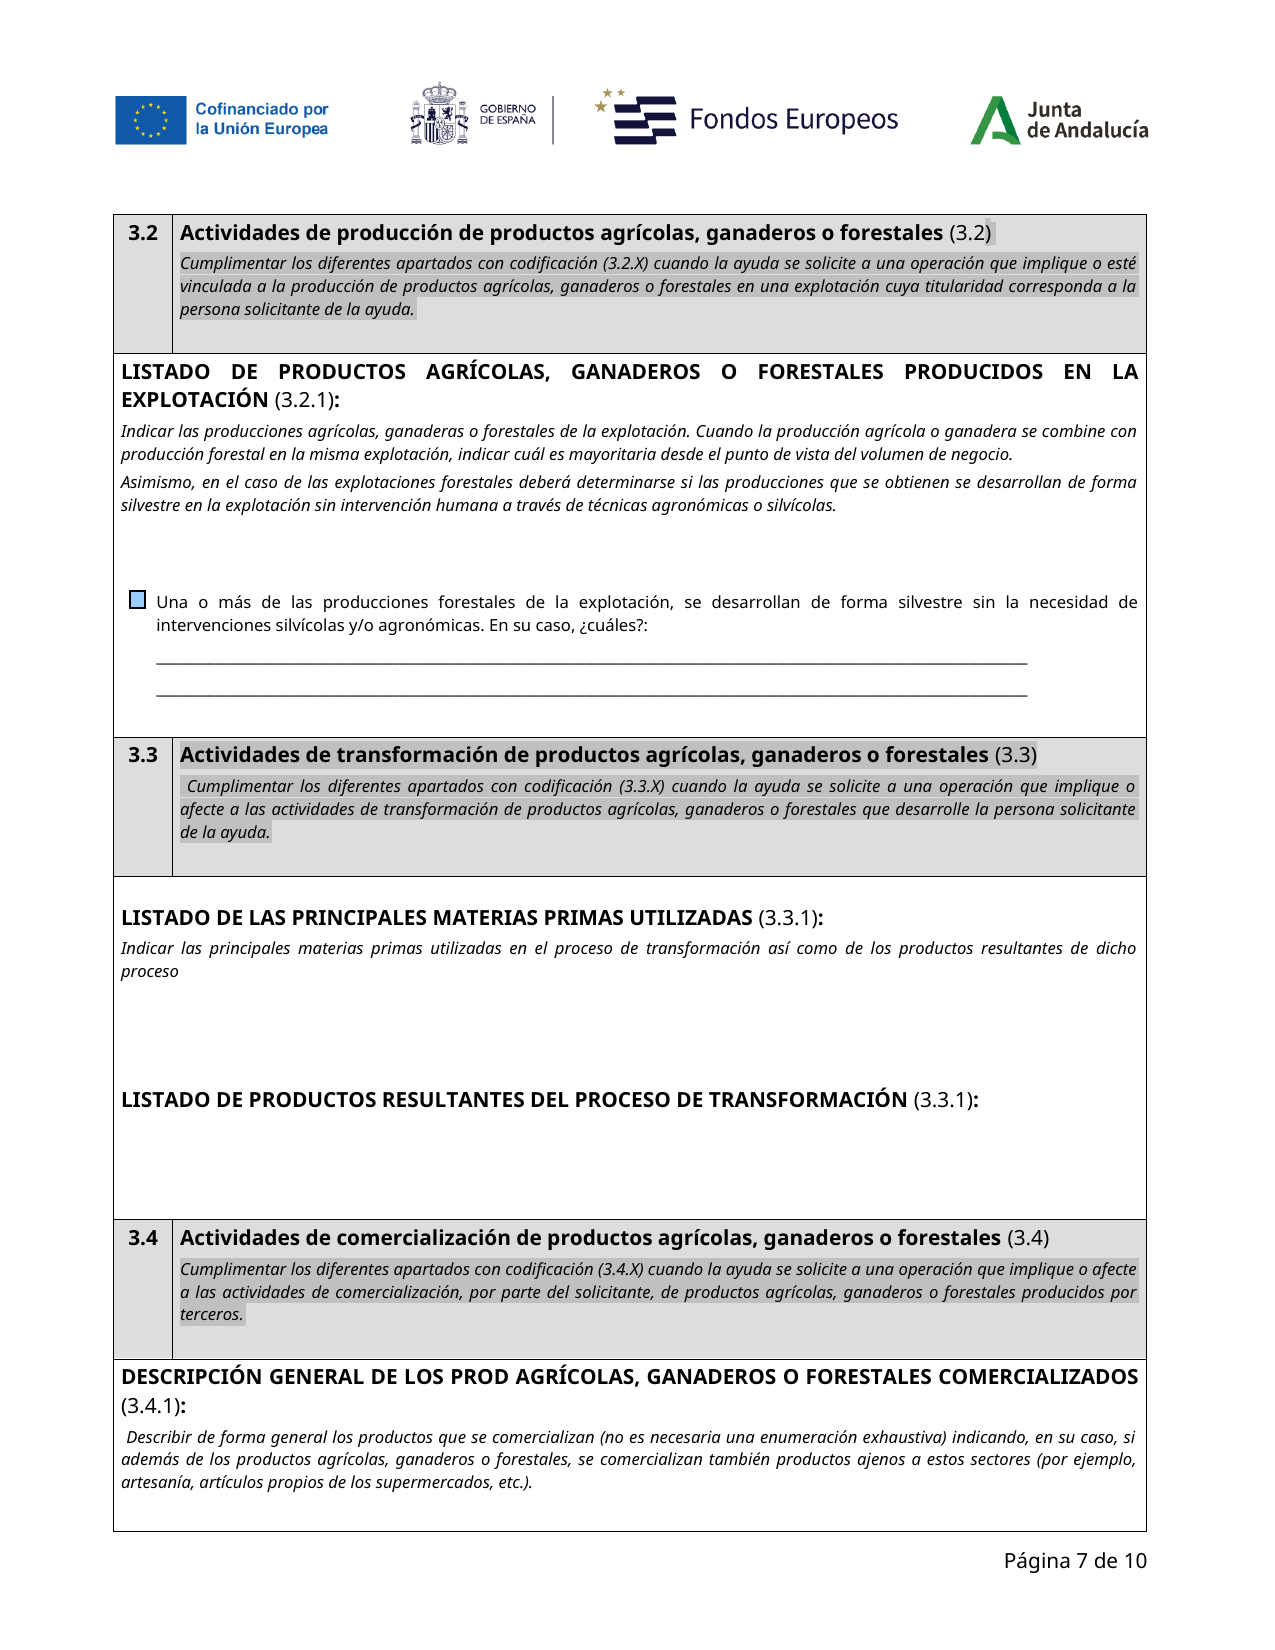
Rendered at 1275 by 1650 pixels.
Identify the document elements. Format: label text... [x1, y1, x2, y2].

table_cell LISTADO DE PRODUCTOS AGRÍCOLAS, GANADEROS O FORESTALES PRODUCIDOS EN LA EXPLOTACIÓN (3.2.1): Indicar las producciones agrícolas, ganaderas o forestales de la explotación. Cuando la producción agrícola o ganadera se combine con producción forestal en la misma explotación, indicar cuál es mayoritaria desde el punto de vista del volumen de negocio. Asimismo, en el caso de las explotaciones forestales deberá determinarse si las producciones que se obtienen se desarrollan de forma silvestre en la explotación sin intervención humana a través de técnicas agronómicas o silvícolas. Una o más de las producciones forestales de la explotación, se desarrollan de forma silvestre sin la necesidad de intervenciones silvícolas y/o agronómicas. En su caso, ¿cuáles?: ______________________________________________________________________________________________________________________ ______________________________________________________________________________________________________________________ [114, 354, 1146, 737]
table_cell Actividades de transformación de productos agrícolas, ganaderos o forestales (3.3) Cumplimentar los diferentes apartados con codificación (3.3.X) cuando la ayuda se solicite a una operación que implique o afecte a las actividades de transformación de productos agrícolas, ganaderos o forestales que desarrolle la persona solicitante de la ayuda. [173, 738, 1146, 876]
table_cell LISTADO DE LAS PRINCIPALES MATERIAS PRIMAS UTILIZADAS (3.3.1): Indicar las principales materias primas utilizadas en el proceso de transformación así como de los productos resultantes de dicho proceso LISTADO DE PRODUCTOS RESULTANTES DEL PROCESO DE TRANSFORMACIÓN (3.3.1): [114, 877, 1146, 1219]
table_cell 3.2 [114, 215, 172, 353]
table_cell DESCRIPCIÓN GENERAL DE LOS PROD AGRÍCOLAS, GANADEROS O FORESTALES COMERCIALIZADOS (3.4.1): Describir de forma general los productos que se comercializan (no es necesaria una enumeración exhaustiva) indicando, en su caso, si además de los productos agrícolas, ganaderos o forestales, se comercializan también productos ajenos a estos sectores (por ejemplo, artesanía, artículos propios de los supermercados, etc.). [114, 1360, 1146, 1531]
table_cell Actividades de producción de productos agrícolas, ganaderos o forestales (3.2) Cumplimentar los diferentes apartados con codificación (3.2.X) cuando la ayuda se solicite a una operación que implique o esté vinculada a la producción de productos agrícolas, ganaderos o forestales en una explotación cuya titularidad corresponda a la persona solicitante de la ayuda. [173, 215, 1146, 353]
table_cell 3.3 [114, 738, 172, 876]
table_cell Actividades de comercialización de productos agrícolas, ganaderos o forestales (3.4) Cumplimentar los diferentes apartados con codificación (3.4.X) cuando la ayuda se solicite a una operación que implique o afecte a las actividades de comercialización, por parte del solicitante, de productos agrícolas, ganaderos o forestales producidos por terceros. [173, 1220, 1146, 1358]
table_cell 3.4 [114, 1220, 172, 1358]
